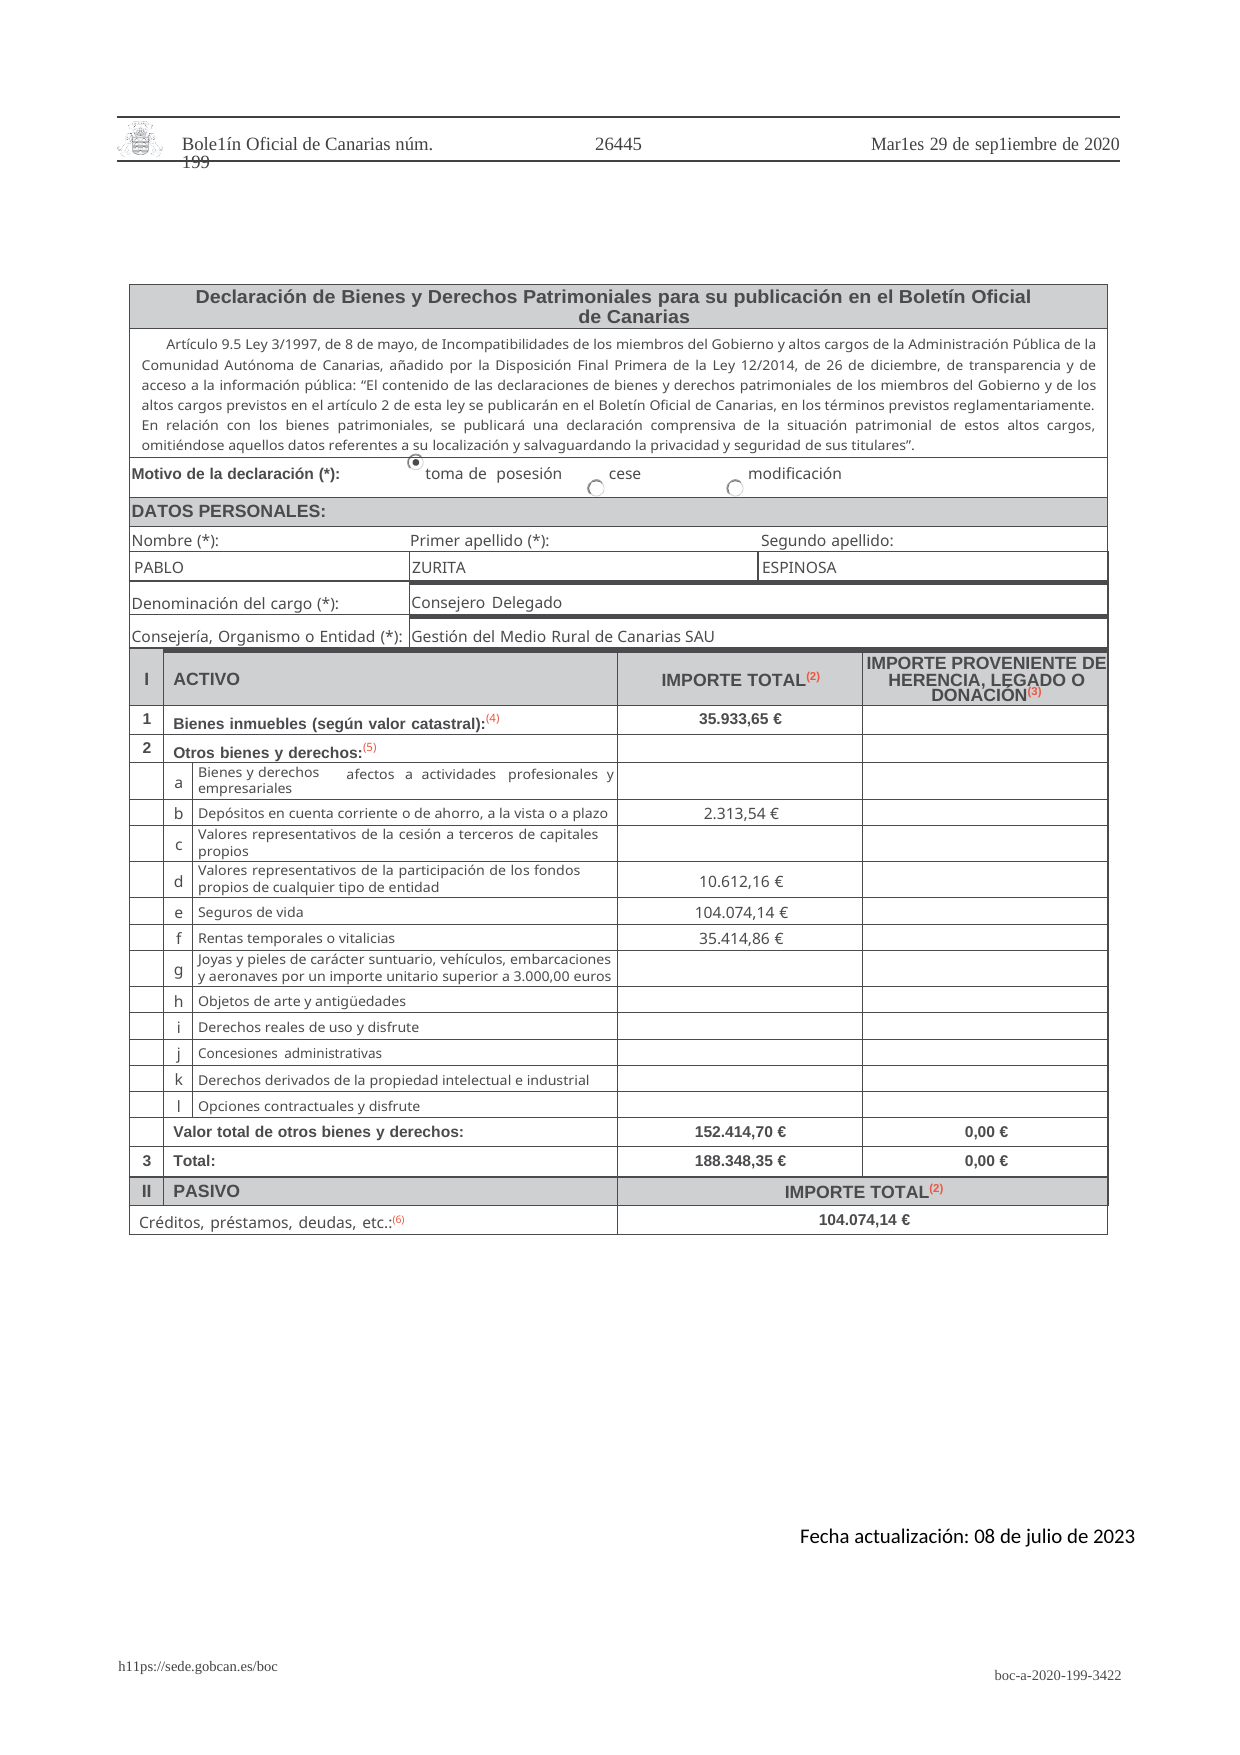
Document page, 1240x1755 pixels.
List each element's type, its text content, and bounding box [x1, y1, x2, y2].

table_cell a [164, 763, 192, 798]
table_cell IMPORTE TOTAL(2) [618, 653, 862, 705]
table_cell ESPINOSA [759, 552, 1107, 580]
table_cell [618, 951, 862, 986]
table_cell PASIVO [164, 1178, 617, 1205]
table_cell DATOS PERSONALES: [130, 498, 1107, 526]
table_cell [599, 527, 618, 551]
table_cell [863, 735, 1107, 762]
picture [587, 479, 605, 497]
table_cell IMPORTE TOTAL(2) [618, 1178, 1107, 1205]
table_cell 104.074,14 € [618, 898, 862, 923]
table_cell [130, 862, 163, 897]
table_cell Valor total de otros bienes y derechos: [164, 1118, 617, 1146]
table_cell [130, 951, 163, 986]
table_cell [618, 1066, 862, 1091]
picture [726, 479, 744, 497]
table_cell [618, 826, 862, 861]
table_cell Créditos, préstamos, deudas, etc.:(6) [130, 1206, 617, 1234]
table_cell [130, 925, 163, 950]
table_cell [863, 862, 1107, 897]
table_cell [618, 527, 757, 551]
table_cell l [164, 1092, 192, 1117]
table_cell 35.933,65 € [618, 706, 862, 733]
table_cell [618, 1040, 862, 1065]
table_cell g [164, 951, 192, 986]
table_cell Denominación del cargo (*): [130, 582, 409, 614]
table_cell [130, 800, 163, 825]
table_cell Valores representativos de la cesión a terceros de capitales propios [193, 826, 617, 861]
text h11ps://sede.gobcan.es/boc [118, 1657, 750, 1674]
table_cell [863, 706, 1107, 733]
table_cell Segundo apellido: [757, 527, 1107, 551]
table_cell [863, 826, 1107, 861]
table_cell c [164, 826, 192, 861]
table_cell Concesiones administrativas [193, 1040, 617, 1065]
table_cell e [164, 898, 192, 923]
table_cell [863, 987, 1107, 1012]
table_cell [863, 951, 1107, 986]
table_cell 1 [130, 706, 163, 733]
table_cell Bienes inmuebles (según valor catastral):(4) [164, 706, 617, 733]
table_cell [863, 925, 1107, 950]
table_cell Seguros de vida [193, 898, 617, 923]
table_cell [130, 1013, 163, 1038]
table_cell [618, 1092, 862, 1117]
picture [117, 121, 163, 157]
table_cell Consejero Delegado [410, 585, 1107, 614]
table_cell d [164, 862, 192, 897]
table_cell k [164, 1066, 192, 1091]
table_cell Otros bienes y derechos:(5) [164, 735, 617, 762]
table_cell Primer apellido (*): [398, 527, 599, 551]
table_cell PABLO [130, 552, 409, 580]
table_cell Gestión del Medio Rural de Canarias SAU [410, 619, 1107, 647]
table_cell 0,00 € [863, 1118, 1107, 1146]
table_cell 188.348,35 € [618, 1147, 862, 1176]
table_cell [130, 1092, 163, 1117]
table_cell [130, 1040, 163, 1065]
text boc-a-2020-199-3422 [994, 1667, 1135, 1684]
table_cell IMPORTE PROVENIENTE DE HERENCIA, LEGADO O DONACIÓN(3) [863, 653, 1107, 705]
table_cell 3 [130, 1147, 163, 1176]
table_cell Opciones contractuales y disfrute [193, 1092, 617, 1117]
table_cell [863, 1040, 1107, 1065]
table_cell [130, 763, 163, 798]
table_cell ZURITA [410, 552, 757, 580]
table_cell i [164, 1013, 192, 1038]
table_cell h [164, 987, 192, 1012]
table_cell [130, 1118, 163, 1146]
table_cell Nombre (*): [130, 527, 339, 551]
table_cell [863, 763, 1107, 798]
table_cell [863, 1066, 1107, 1091]
table_cell I [130, 649, 163, 705]
table_cell Rentas temporales o vitalicias [193, 925, 617, 950]
table_cell 0,00 € [863, 1147, 1107, 1176]
table_cell f [164, 925, 192, 950]
table_cell 35.414,86 € [618, 925, 862, 950]
table_cell 2 [130, 735, 163, 762]
table_cell [130, 987, 163, 1012]
table_cell [863, 1013, 1107, 1038]
table_cell 152.414,70 € [618, 1118, 862, 1146]
table_cell Depósitos en cuenta corriente o de ahorro, a la vista o a plazo [193, 800, 617, 825]
table_cell afectos [339, 763, 397, 798]
table_cell Joyas y pieles de carácter suntuario, vehículos, embarcaciones y aeronaves por un importe unitario superior a 3.000,00 euros [193, 951, 617, 986]
table_cell [863, 800, 1107, 825]
table_cell Consejería, Organismo o Entidad (*): [130, 615, 409, 647]
table_cell Motivo de la declaración (*): toma de posesión cese modificación [130, 458, 1107, 497]
table_cell [618, 735, 862, 762]
table_cell Objetos de arte y antigüedades [193, 987, 617, 1012]
table_cell 2.313,54 € [618, 800, 862, 825]
table_cell Valores representativos de la participación de los fondos propios de cualquier tipo de entidad [193, 862, 617, 897]
table_cell j [164, 1040, 192, 1065]
table_cell 10.612,16 € [618, 862, 862, 897]
table_cell [618, 1013, 862, 1038]
text Fecha actualización: 08 de julio de 2023 [106, 1524, 1135, 1549]
table_cell Derechos reales de uso y disfrute [193, 1013, 617, 1038]
table_header Declaración de Bienes y Derechos Patrimoniales para su publicación en el Boletín Oficial de Canarias [130, 285, 1107, 328]
table_cell [863, 1092, 1107, 1117]
table_cell a actividades profesionales [398, 763, 599, 798]
table_cell [339, 527, 397, 551]
table_cell y [599, 763, 617, 798]
table_cell Total: [164, 1147, 617, 1176]
table_cell [618, 763, 862, 798]
table_cell [618, 987, 862, 1012]
table_cell b [164, 800, 192, 825]
table_cell II [130, 1178, 163, 1205]
table_cell ACTIVO [164, 653, 617, 705]
table_cell [130, 826, 163, 861]
table_cell 104.074,14 € [618, 1206, 1107, 1234]
table_cell [130, 1066, 163, 1091]
table_cell Bienes y derechos empresariales [193, 763, 339, 798]
table_cell Derechos derivados de la propiedad intelectual e industrial [193, 1066, 617, 1091]
table_cell [130, 898, 163, 923]
table_cell Artículo 9.5 Ley 3/1997, de 8 de mayo, de Incompatibilidades de los miembros del Gobierno y altos cargos de la Administración Pública de la Comunidad Autónoma de Canarias, añadido por la Disposición Final Primera de la Ley 12/2014, de 26 de diciembre, de transparencia y de acceso a la información pública: “El contenido de las declaraciones de bienes y derechos patrimoniales de los miembros del Gobierno y de los altos cargos previstos en el artículo 2 de esta ley se publicarán en el Boletín Oficial de Canarias, en los términos previstos reglamentariamente. En relación con los bienes patrimoniales, se publicará una declaración comprensiva de la situación patrimonial de estos altos cargos, omitiéndose aquellos datos referentes a su localización y salvaguardando la privacidad y seguridad de sus titulares”. [130, 329, 1107, 457]
table_cell [863, 898, 1107, 923]
